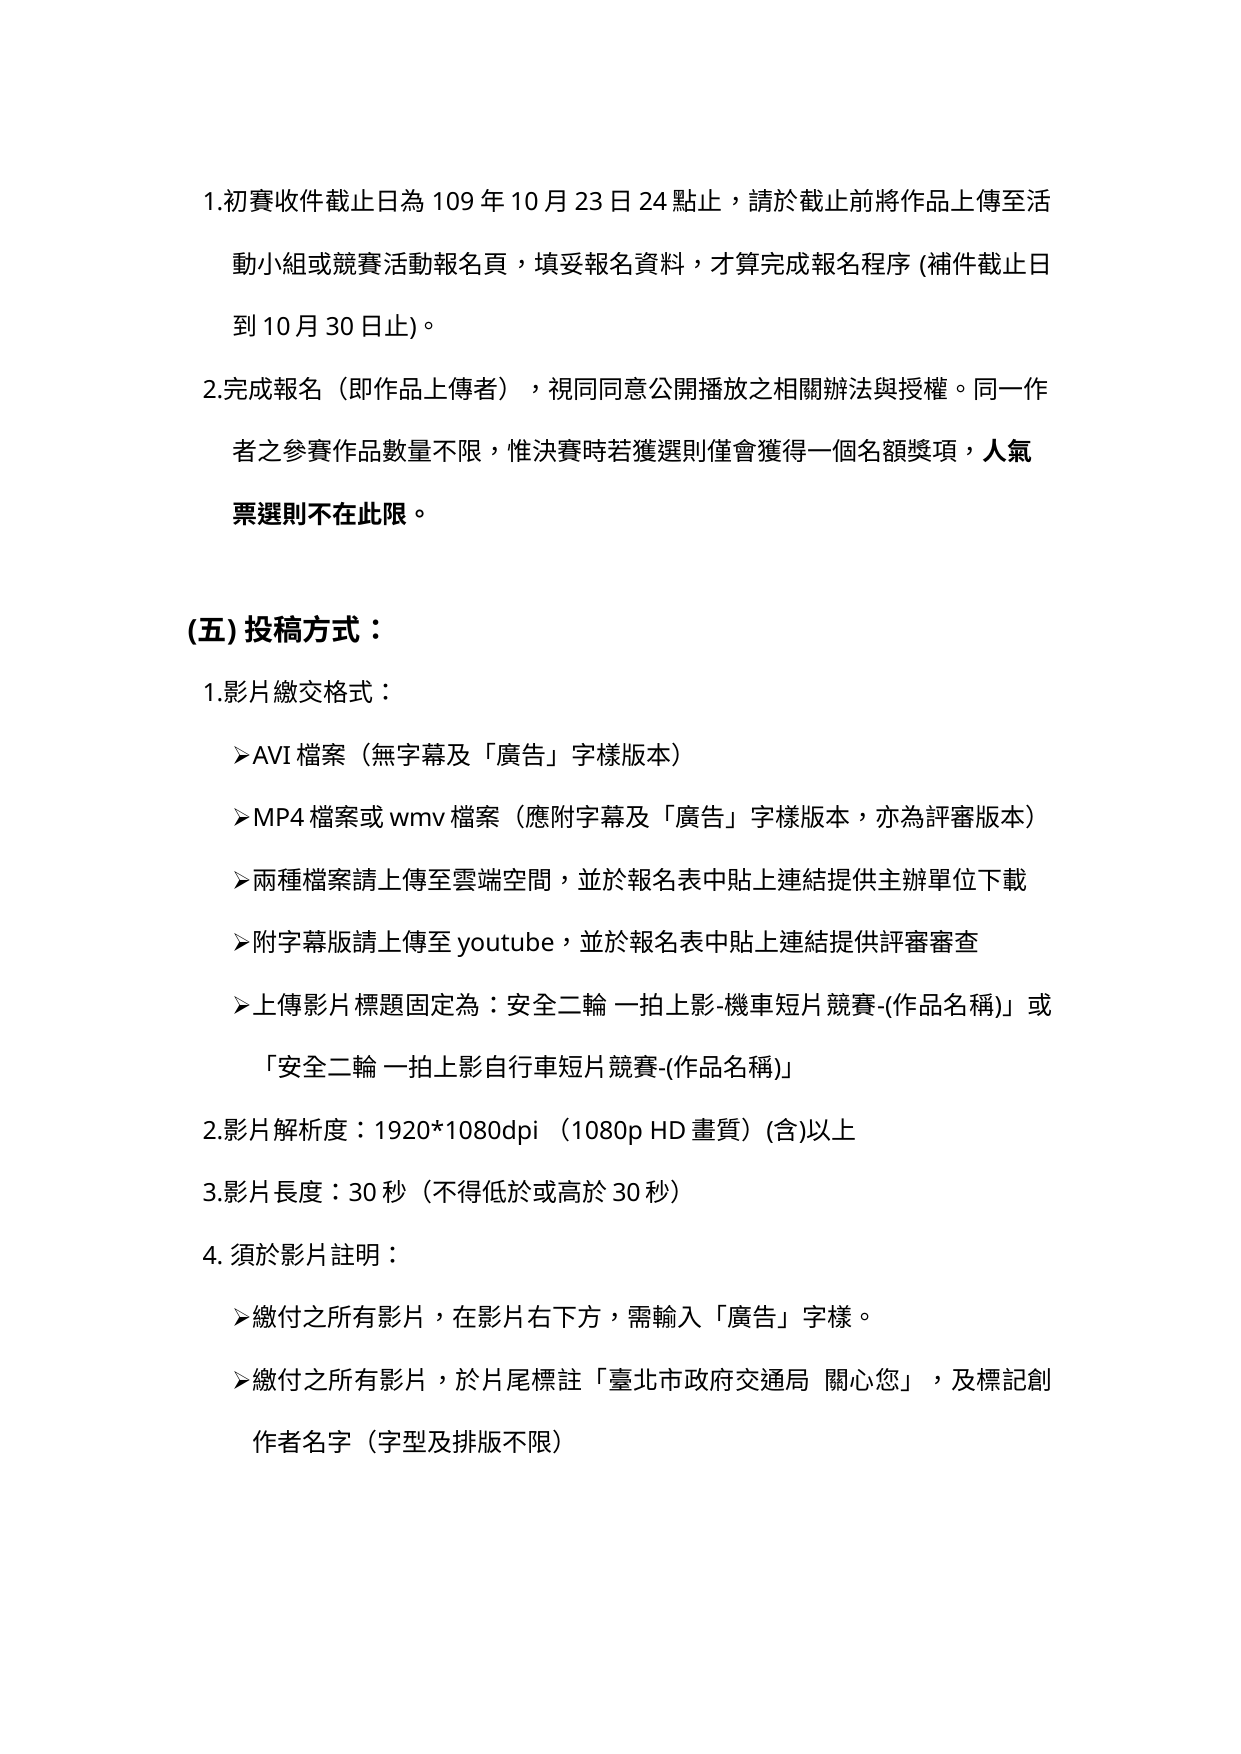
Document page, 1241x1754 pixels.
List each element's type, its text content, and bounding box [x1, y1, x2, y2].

list MP4檔案或wmv檔案（應附字幕及「廣告」字樣版本，亦為評審版本） [232, 774, 1053, 837]
text 3.影片長度：30秒（不得低於或高於30秒） [202, 1149, 1053, 1212]
list 繳付之所有影片，於片尾標註「臺北市政府交通局 關心您」，及標記創作者名字（字型及排版不限） [232, 1337, 1053, 1462]
list AVI檔案（無字幕及「廣告」字樣版本） [232, 712, 1053, 774]
text 4. 須於影片註明： [202, 1212, 1053, 1274]
text 2.完成報名（即作品上傳者），視同同意公開播放之相關辦法與授權。同一作者之參賽作品數量不限，惟決賽時若獲選則僅會獲得一個名額獎項，人氣票選則不在此限。 [202, 346, 1053, 533]
text 1.影片繳交格式： [202, 649, 1053, 712]
list 兩種檔案請上傳至雲端空間，並於報名表中貼上連結提供主辦單位下載 [232, 837, 1053, 899]
text (五) 投稿方式： [187, 607, 1053, 649]
list 附字幕版請上傳至youtube，並於報名表中貼上連結提供評審審查 [232, 899, 1053, 962]
text 2.影片解析度：1920*1080dpi （1080p HD畫質）(含)以上 [202, 1087, 1053, 1149]
list 繳付之所有影片，在影片右下方，需輸入「廣告」字樣。 [232, 1274, 1053, 1337]
list 上傳影片標題固定為：安全二輪 一拍上影-機車短片競賽-(作品名稱)」或「安全二輪 一拍上影自行車短片競賽-(作品名稱)」 [232, 962, 1053, 1087]
text 1.初賽收件截止日為109年10月23日24點止，請於截止前將作品上傳至活動小組或競賽活動報名頁，填妥報名資料，才算完成報名程序 (補件截止日到10月30日止)。 [202, 158, 1053, 346]
